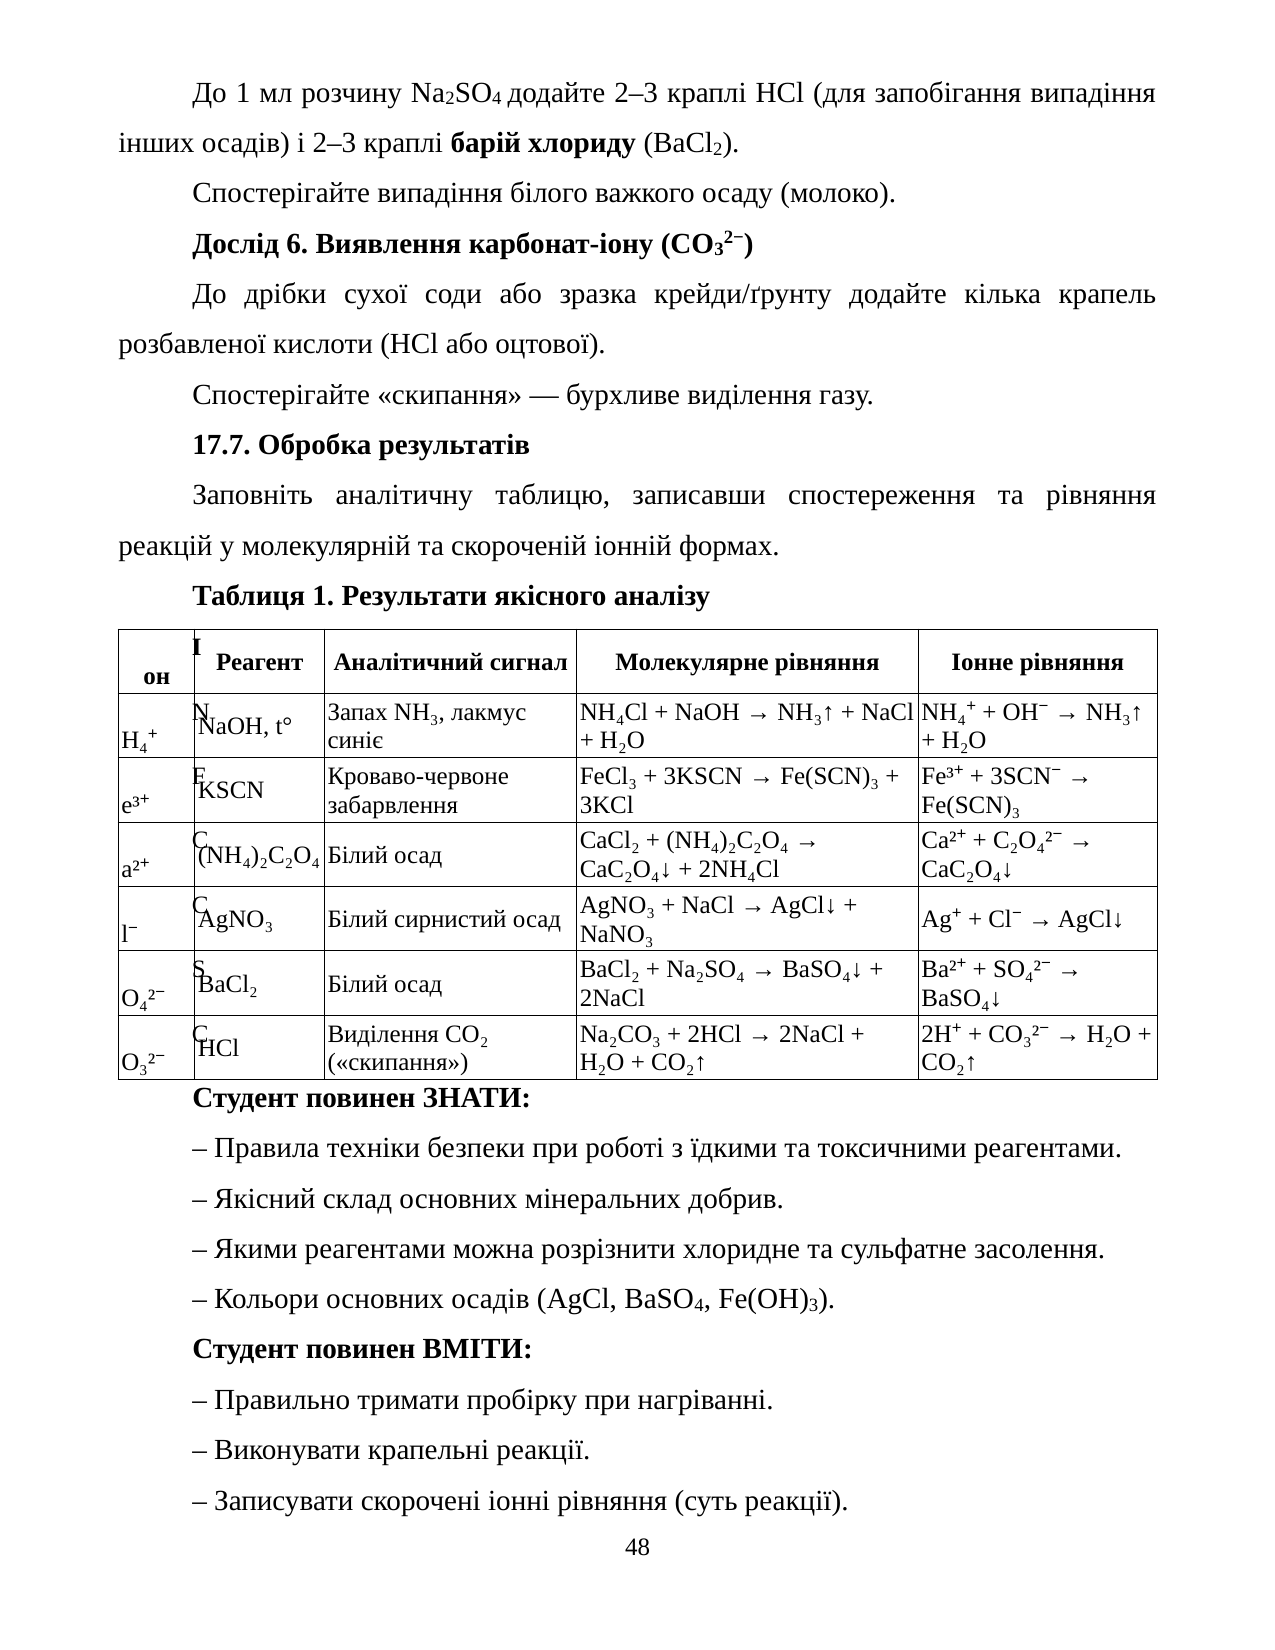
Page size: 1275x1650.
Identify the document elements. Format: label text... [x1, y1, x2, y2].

text Дослід 6. Виявлення карбонат-іону (CO32−) [118, 226, 1157, 259]
text Студент повинен ВМІТИ: [118, 1332, 1157, 1365]
text – Правильно тримати пробірку при нагріванні. [118, 1382, 1157, 1416]
text Студент повинен ЗНАТИ: [118, 1080, 1157, 1114]
text До 1 мл розчину Na2SO4 додайте 2–3 краплі HCl (для запобігання випадіння інших осадів) і 2–3 краплі барій хлориду (BaCl2). [118, 75, 1157, 159]
text Заповніть аналітичну таблицю, записавши спостереження та рівняння реакцій у молекулярній та скороченій іонній формах. [118, 477, 1157, 561]
table_cell KSCN [195, 758, 324, 822]
table_cell CaCl₂ + (NH₄)₂C₂O₄ → CaC₂O₄↓ + 2NH₄Cl [577, 823, 918, 886]
table_header Реагент [195, 630, 324, 693]
table_cell NH₄⁺ + OH⁻ → NH₃↑ + H₂O [919, 694, 1157, 757]
table_cell Білий сирнистий осад [325, 887, 576, 950]
text Спостерігайте «скипання» — бурхливе виділення газу. [118, 377, 1157, 410]
table_cell (NH₄)₂C₂O₄ [195, 823, 324, 886]
table_cell Na₂CO₃ + 2HCl → 2NaCl + H₂O + CO₂↑ [577, 1016, 918, 1079]
table_cell Ag⁺ + Cl⁻ → AgCl↓ [919, 887, 1157, 950]
table_cell Ca²⁺ + C₂O₄²⁻ → CaC₂O₄↓ [919, 823, 1157, 886]
table_cell 2H⁺ + CO₃²⁻ → H₂O + CO₂↑ [919, 1016, 1157, 1079]
text – Записувати скорочені іонні рівняння (суть реакції). [118, 1483, 1157, 1516]
text – Якісний склад основних мінеральних добрив. [118, 1181, 1157, 1214]
table_cell Кроваво-червоне забарвлення [325, 758, 576, 822]
table_cell Запах NH₃, лакмус синіє [325, 694, 576, 757]
subtitle 17.7. Обробка результатів [118, 427, 1157, 461]
table_cell NH₄⁺ [119, 694, 194, 757]
subtitle Таблиця 1. Результати якісного аналізу [118, 578, 1157, 612]
text Спостерігайте випадіння білого важкого осаду (молоко). [118, 176, 1157, 209]
table_header Аналітичний сигнал [325, 630, 576, 693]
table_cell Fe³⁺ + 3SCN⁻ → Fe(SCN)₃ [919, 758, 1157, 822]
table_cell NaOH, t° [195, 694, 324, 757]
table_cell Ca²⁺ [119, 823, 194, 886]
text – Правила техніки безпеки при роботі з їдкими та токсичними реагентами. [118, 1130, 1157, 1164]
table_cell BaCl₂ + Na₂SO₄ → BaSO₄↓ + 2NaCl [577, 951, 918, 1015]
table_cell FeCl₃ + 3KSCN → Fe(SCN)₃ + 3KCl [577, 758, 918, 822]
table_cell CO₃²⁻ [119, 1016, 194, 1079]
table_cell Fe³⁺ [119, 758, 194, 822]
text До дрібки сухої соди або зразка крейди/ґрунту додайте кілька крапель розбавленої кислоти (HCl або оцтової). [118, 276, 1157, 360]
table_cell BaCl₂ [195, 951, 324, 1015]
table_cell Cl⁻ [119, 887, 194, 950]
text – Якими реагентами можна розрізнити хлоридне та сульфатне засолення. [118, 1231, 1157, 1264]
table_cell Білий осад [325, 951, 576, 1015]
table_header Іонне рівняння [919, 630, 1157, 693]
text – Виконувати крапельні реакції. [118, 1432, 1157, 1466]
table_header Іон [119, 630, 194, 693]
table_cell Ba²⁺ + SO₄²⁻ → BaSO₄↓ [919, 951, 1157, 1015]
table_header Молекулярне рівняння [577, 630, 918, 693]
table_cell HCl [195, 1016, 324, 1079]
table_cell Виділення CO₂ («скипання») [325, 1016, 576, 1079]
table_cell AgNO₃ + NaCl → AgCl↓ + NaNO₃ [577, 887, 918, 950]
table_cell SO₄²⁻ [119, 951, 194, 1015]
table_cell Білий осад [325, 823, 576, 886]
table_cell NH₄Cl + NaOH → NH₃↑ + NaCl + H₂O [577, 694, 918, 757]
text – Кольори основних осадів (AgCl, BaSO4​, Fe(OH)3​). [118, 1281, 1157, 1315]
table_cell AgNO₃ [195, 887, 324, 950]
